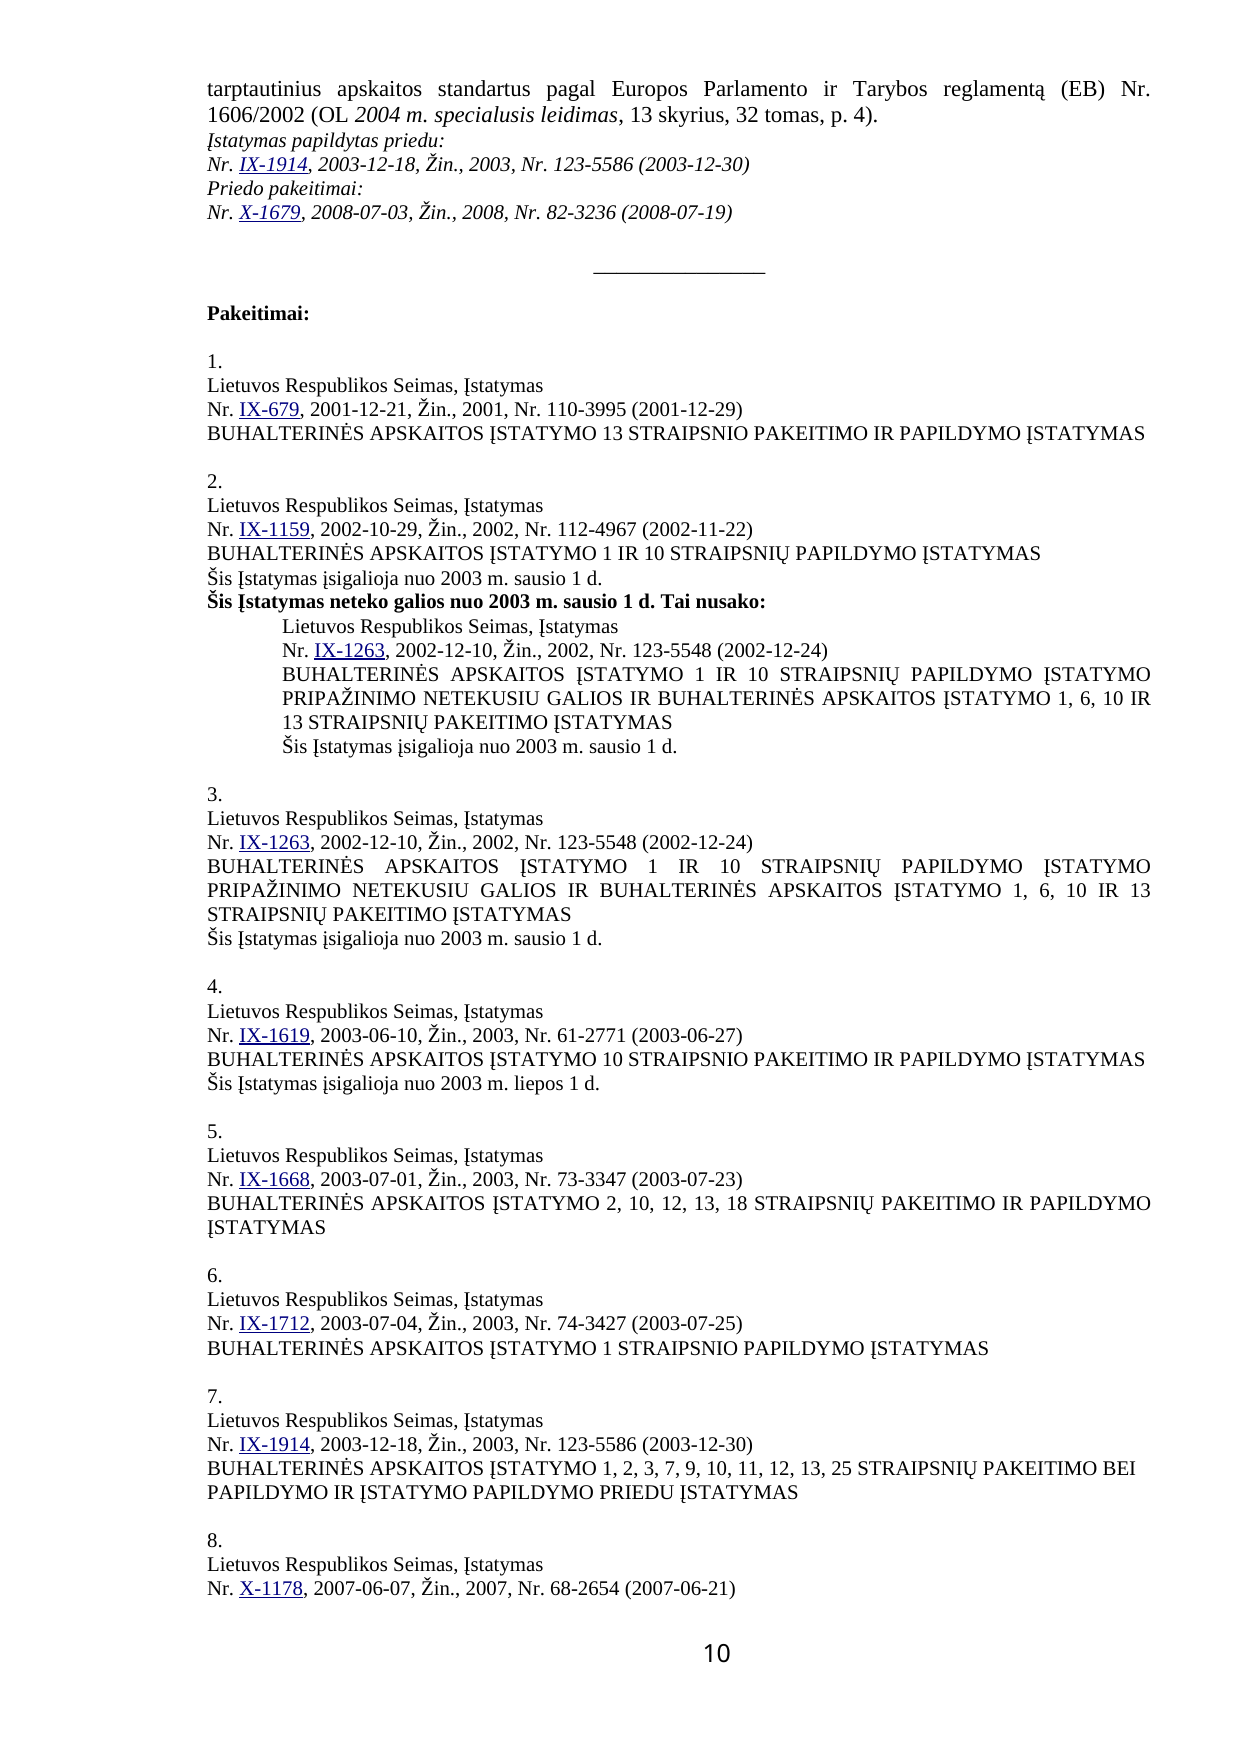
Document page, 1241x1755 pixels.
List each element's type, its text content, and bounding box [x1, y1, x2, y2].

text Priedo pakeitimai: [207, 176, 1152, 200]
text 7. [207, 1383, 1152, 1408]
text Nr. IX-1914, 2003-12-18, Žin., 2003, Nr. 123-5586 (2003-12-30) [207, 152, 1152, 176]
text Nr. IX-679, 2001-12-21, Žin., 2001, Nr. 110-3995 (2001-12-29) [207, 397, 1152, 421]
text BUHALTERINĖS APSKAITOS ĮSTATYMO 2, 10, 12, 13, 18 STRAIPSNIŲ PAKEITIMO IR PAPILDYMO ĮSTATYMAS [207, 1191, 1152, 1239]
text Lietuvos Respublikos Seimas, Įstatymas [207, 373, 1152, 397]
text Nr. X-1178, 2007-06-07, Žin., 2007, Nr. 68-2654 (2007-06-21) [207, 1576, 1152, 1600]
text BUHALTERINĖS APSKAITOS ĮSTATYMO 13 STRAIPSNIO PAKEITIMO IR PAPILDYMO ĮSTATYMAS [207, 421, 1152, 445]
text 2. [207, 469, 1152, 493]
text Nr. IX-1712, 2003-07-04, Žin., 2003, Nr. 74-3427 (2003-07-25) [207, 1311, 1152, 1335]
text Nr. IX-1914, 2003-12-18, Žin., 2003, Nr. 123-5586 (2003-12-30) [207, 1432, 1152, 1456]
text BUHALTERINĖS APSKAITOS ĮSTATYMO 10 STRAIPSNIO PAKEITIMO IR PAPILDYMO ĮSTATYMAS [207, 1047, 1152, 1071]
text _______________ [207, 250, 1152, 277]
text 6. [207, 1263, 1152, 1287]
text Lietuvos Respublikos Seimas, Įstatymas [207, 1408, 1152, 1432]
text Nr. IX-1159, 2002-10-29, Žin., 2002, Nr. 112-4967 (2002-11-22) [207, 517, 1152, 541]
text Lietuvos Respublikos Seimas, Įstatymas [207, 806, 1152, 830]
text Šis Įstatymas įsigalioja nuo 2003 m. sausio 1 d. [207, 565, 1152, 589]
text Lietuvos Respublikos Seimas, Įstatymas [207, 493, 1152, 517]
text Pakeitimai: [207, 301, 1152, 325]
text Nr. IX-1263, 2002-12-10, Žin., 2002, Nr. 123-5548 (2002-12-24) [207, 638, 1152, 662]
text BUHALTERINĖS APSKAITOS ĮSTATYMO 1 STRAIPSNIO PAPILDYMO ĮSTATYMAS [207, 1335, 1152, 1359]
text BUHALTERINĖS APSKAITOS ĮSTATYMO 1 IR 10 STRAIPSNIŲ PAPILDYMO ĮSTATYMO PRIPAŽINIMO NETEKUSIU GALIOS IR BUHALTERINĖS APSKAITOS ĮSTATYMO 1, 6, 10 IR 13 STRAIPSNIŲ PAKEITIMO ĮSTATYMAS [207, 854, 1152, 926]
text 8. [207, 1528, 1152, 1552]
text 1. [207, 349, 1152, 373]
text Lietuvos Respublikos Seimas, Įstatymas [207, 1143, 1152, 1167]
text BUHALTERINĖS APSKAITOS ĮSTATYMO 1, 2, 3, 7, 9, 10, 11, 12, 13, 25 STRAIPSNIŲ PAKEITIMO BEI PAPILDYMO IR ĮSTATYMO PAPILDYMO PRIEDU ĮSTATYMAS [207, 1456, 1152, 1504]
text tarptautinius apskaitos standartus pagal Europos Parlamento ir Tarybos reglamentą (EB) Nr. 1606/2002 (OL 2004 m. specialusis leidimas, 13 skyrius, 32 tomas, p. 4). [207, 75, 1152, 128]
text BUHALTERINĖS APSKAITOS ĮSTATYMO 1 IR 10 STRAIPSNIŲ PAPILDYMO ĮSTATYMAS [207, 541, 1152, 565]
text Lietuvos Respublikos Seimas, Įstatymas [207, 1287, 1152, 1311]
text Lietuvos Respublikos Seimas, Įstatymas [207, 998, 1152, 1023]
text Šis Įstatymas įsigalioja nuo 2003 m. sausio 1 d. [207, 926, 1152, 950]
text 5. [207, 1119, 1152, 1143]
text Šis Įstatymas įsigalioja nuo 2003 m. liepos 1 d. [207, 1071, 1152, 1095]
text Nr. X-1679, 2008-07-03, Žin., 2008, Nr. 82-3236 (2008-07-19) [207, 200, 1152, 224]
text Šis Įstatymas įsigalioja nuo 2003 m. sausio 1 d. [207, 734, 1152, 758]
text 4. [207, 974, 1152, 998]
text Nr. IX-1668, 2003-07-01, Žin., 2003, Nr. 73-3347 (2003-07-23) [207, 1167, 1152, 1191]
text Šis Įstatymas neteko galios nuo 2003 m. sausio 1 d. Tai nusako: [207, 589, 1152, 613]
text Nr. IX-1263, 2002-12-10, Žin., 2002, Nr. 123-5548 (2002-12-24) [207, 830, 1152, 854]
text Lietuvos Respublikos Seimas, Įstatymas [207, 1552, 1152, 1576]
text 3. [207, 782, 1152, 806]
text BUHALTERINĖS APSKAITOS ĮSTATYMO 1 IR 10 STRAIPSNIŲ PAPILDYMO ĮSTATYMO PRIPAŽINIMO NETEKUSIU GALIOS IR BUHALTERINĖS APSKAITOS ĮSTATYMO 1, 6, 10 IR 13 STRAIPSNIŲ PAKEITIMO ĮSTATYMAS [282, 662, 1152, 734]
text Nr. IX-1619, 2003-06-10, Žin., 2003, Nr. 61-2771 (2003-06-27) [207, 1023, 1152, 1047]
text Lietuvos Respublikos Seimas, Įstatymas [207, 613, 1152, 638]
text Įstatymas papildytas priedu: [207, 128, 1152, 152]
